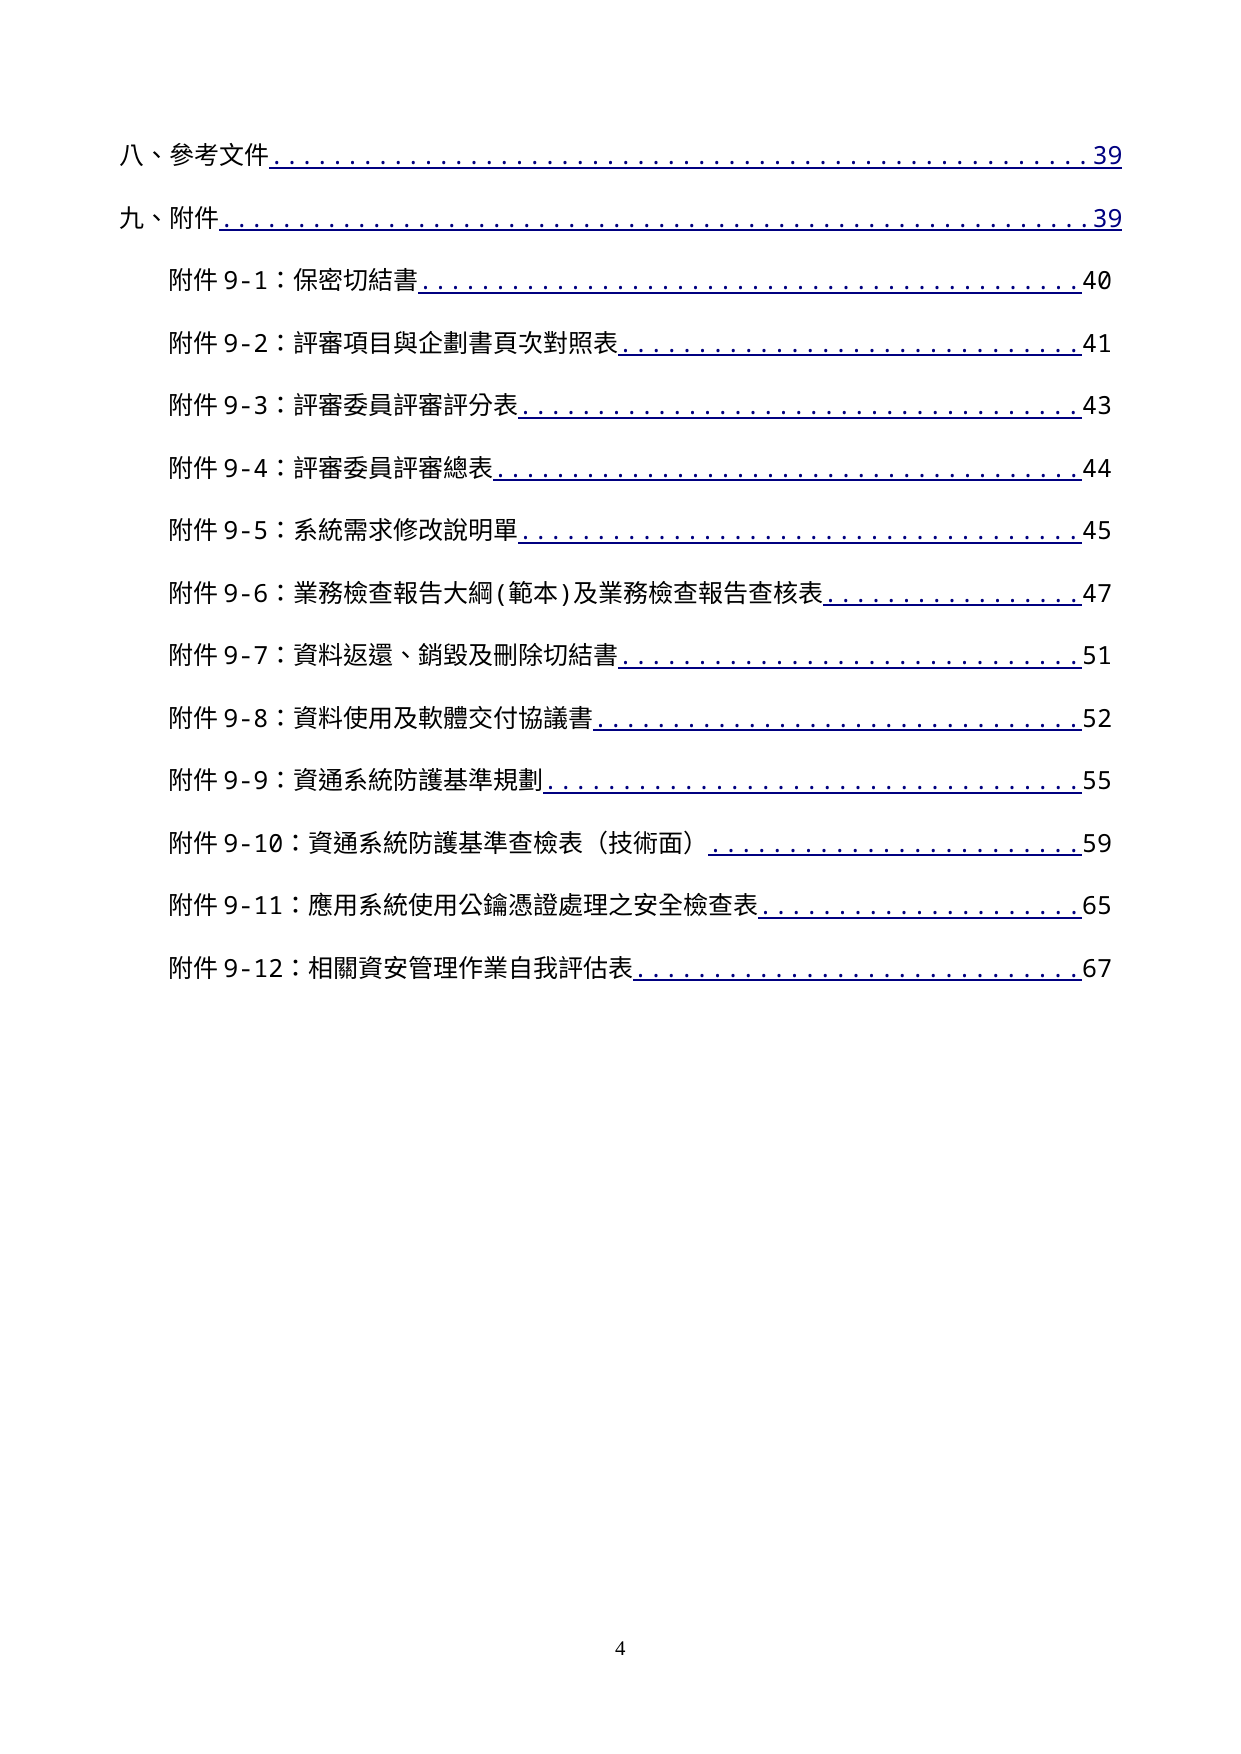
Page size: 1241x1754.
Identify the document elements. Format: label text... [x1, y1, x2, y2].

text 附件9-1：保密切結書 40 [168, 237, 1122, 300]
text 九、附件 39 [118, 175, 1122, 237]
text 附件9-10：資通系統防護基準查檢表（技術面） 59 [168, 800, 1122, 862]
text 附件9-9：資通系統防護基準規劃 55 [168, 737, 1122, 800]
text 附件9-12：相關資安管理作業自我評估表 67 [168, 925, 1122, 987]
text 附件9-6：業務檢查報告大綱(範本)及業務檢查報告查核表 47 [168, 550, 1122, 612]
text 附件9-8：資料使用及軟體交付協議書 52 [168, 675, 1122, 737]
text 八、參考文件 39 [118, 112, 1122, 175]
text 附件9-3：評審委員評審評分表 43 [168, 362, 1122, 425]
text 附件9-5：系統需求修改說明單 45 [168, 487, 1122, 550]
text 附件9-4：評審委員評審總表 44 [168, 425, 1122, 487]
text 附件9-11：應用系統使用公鑰憑證處理之安全檢查表 65 [168, 862, 1122, 925]
text 附件9-7：資料返還、銷毀及刪除切結書 51 [168, 612, 1122, 675]
text 附件9-2：評審項目與企劃書頁次對照表 41 [168, 300, 1122, 362]
